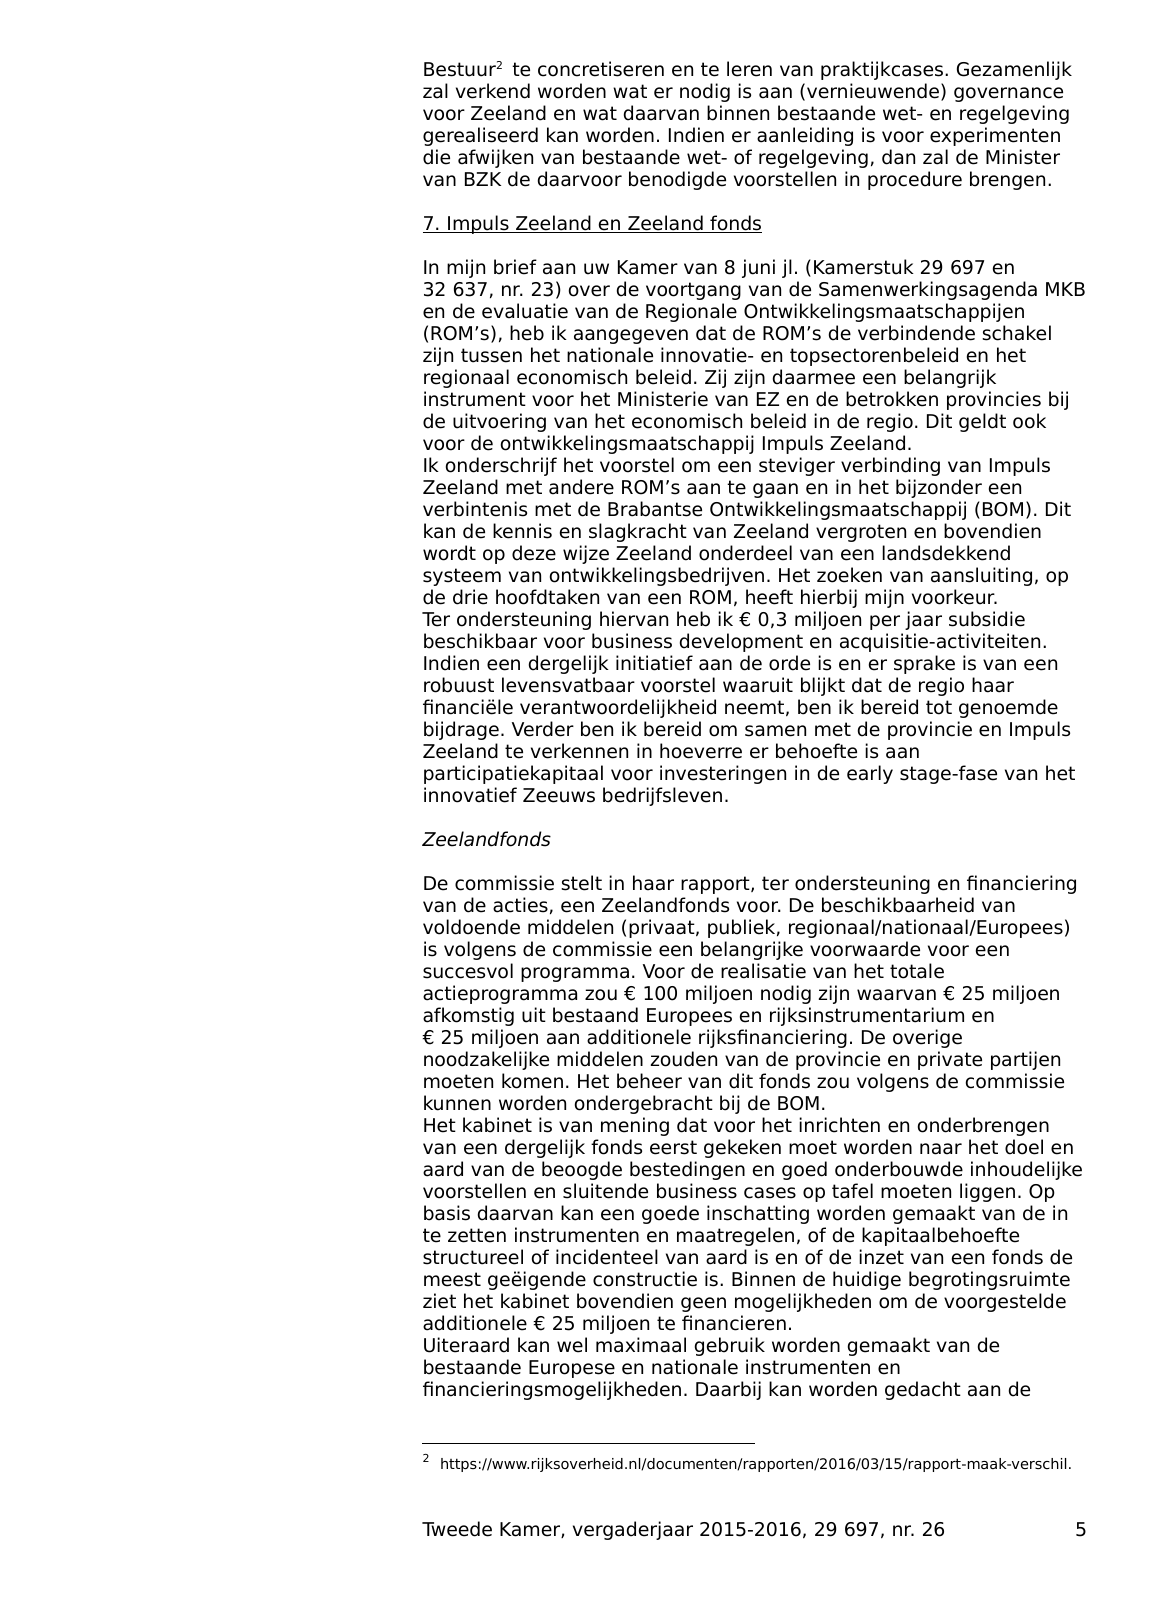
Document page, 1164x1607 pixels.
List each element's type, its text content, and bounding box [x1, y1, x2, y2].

text In mijn brief aan uw Kamer van 8 juni jl. (Kamerstuk 29 697 en 32 637, nr. 23) over de voortgang van de Samenwerkingsagenda MKB en de evaluatie van de Regionale Ontwikkelingsmaatschappijen (ROM’s), heb ik aangegeven dat de ROM’s de verbindende schakel zijn tussen het nationale innovatie- en topsectorenbeleid en het regionaal economisch beleid. Zij zijn daarmee een belangrijk instrument voor het Ministerie van EZ en de betrokken provincies bij de uitvoering van het economisch beleid in de regio. Dit geldt ook voor de ontwikkelingsmaatschappij Impuls Zeeland. [422, 257, 1087, 455]
subtitle Zeelandfonds [422, 829, 1087, 851]
text Het kabinet is van mening dat voor het inrichten en onderbrengen van een dergelijk fonds eerst gekeken moet worden naar het doel en aard van de beoogde bestedingen en goed onderbouwde inhoudelijke voorstellen en sluitende business cases op tafel moeten liggen. Op basis daarvan kan een goede inschatting worden gemaakt van de in te zetten instrumenten en maatregelen, of de kapitaalbehoefte structureel of incidenteel van aard is en of de inzet van een fonds de meest geëigende constructie is. Binnen de huidige begrotingsruimte ziet het kabinet bovendien geen mogelijkheden om de voorgestelde additionele € 25 miljoen te financieren. [422, 1115, 1087, 1335]
text Ter ondersteuning hiervan heb ik € 0,3 miljoen per jaar subsidie beschikbaar voor business development en acquisitie-activiteiten. Indien een dergelijk initiatief aan de orde is en er sprake is van een robuust levensvatbaar voorstel waaruit blijkt dat de regio haar financiële verantwoordelijkheid neemt, ben ik bereid tot genoemde bijdrage. Verder ben ik bereid om samen met de provincie en Impuls Zeeland te verkennen in hoeverre er behoefte is aan participatiekapitaal voor investeringen in de early stage-fase van het innovatief Zeeuws bedrijfsleven. [422, 609, 1087, 807]
text Uiteraard kan wel maximaal gebruik worden gemaakt van de bestaande Europese en nationale instrumenten en financieringsmogelijkheden. Daarbij kan worden gedacht aan de [422, 1335, 1087, 1401]
text https://www.rijksoverheid.nl/documenten/rapporten/2016/03/15/rapport-maak-verschil. [422, 1452, 1087, 1474]
subtitle 7. Impuls Zeeland en Zeeland fonds [422, 213, 1087, 235]
text Ambtelijk zijn door Zeeland de eerste contacten gelegd met het Ministerie van BZK om de wensen en mogelijkheden voor nieuwe samenwerkingsvormen in Zeeland te inventariseren. Ook zal Zeeland «proeftuin» zijn in het traject van het Ministerie van BZK, IPO en VNG om de aanbevelingen van het rapport van de Studiegroep Openbaar Bestuur te concretiseren en te leren van praktijkcases. Gezamenlijk zal verkend worden wat er nodig is aan (vernieuwende) governance voor Zeeland en wat daarvan binnen bestaande wet- en regelgeving gerealiseerd kan worden. Indien er aanleiding is voor experimenten die afwijken van bestaande wet- of regelgeving, dan zal de Minister van BZK de daarvoor benodigde voorstellen in procedure brengen. [422, 59, 1087, 191]
text De commissie stelt in haar rapport, ter ondersteuning en financiering van de acties, een Zeelandfonds voor. De beschikbaarheid van voldoende middelen (privaat, publiek, regionaal/nationaal/Europees) is volgens de commissie een belangrijke voorwaarde voor een succesvol programma. Voor de realisatie van het totale actieprogramma zou € 100 miljoen nodig zijn waarvan € 25 miljoen afkomstig uit bestaand Europees en rijksinstrumentarium en € 25 miljoen aan additionele rijksfinanciering. De overige noodzakelijke middelen zouden van de provincie en private partijen moeten komen. Het beheer van dit fonds zou volgens de commissie kunnen worden ondergebracht bij de BOM. [422, 873, 1087, 1115]
text Ik onderschrijf het voorstel om een steviger verbinding van Impuls Zeeland met andere ROM’s aan te gaan en in het bijzonder een verbintenis met de Brabantse Ontwikkelingsmaatschappij (BOM). Dit kan de kennis en slagkracht van Zeeland vergroten en bovendien wordt op deze wijze Zeeland onderdeel van een landsdekkend systeem van ontwikkelingsbedrijven. Het zoeken van aansluiting, op de drie hoofdtaken van een ROM, heeft hierbij mijn voorkeur. [422, 455, 1087, 609]
